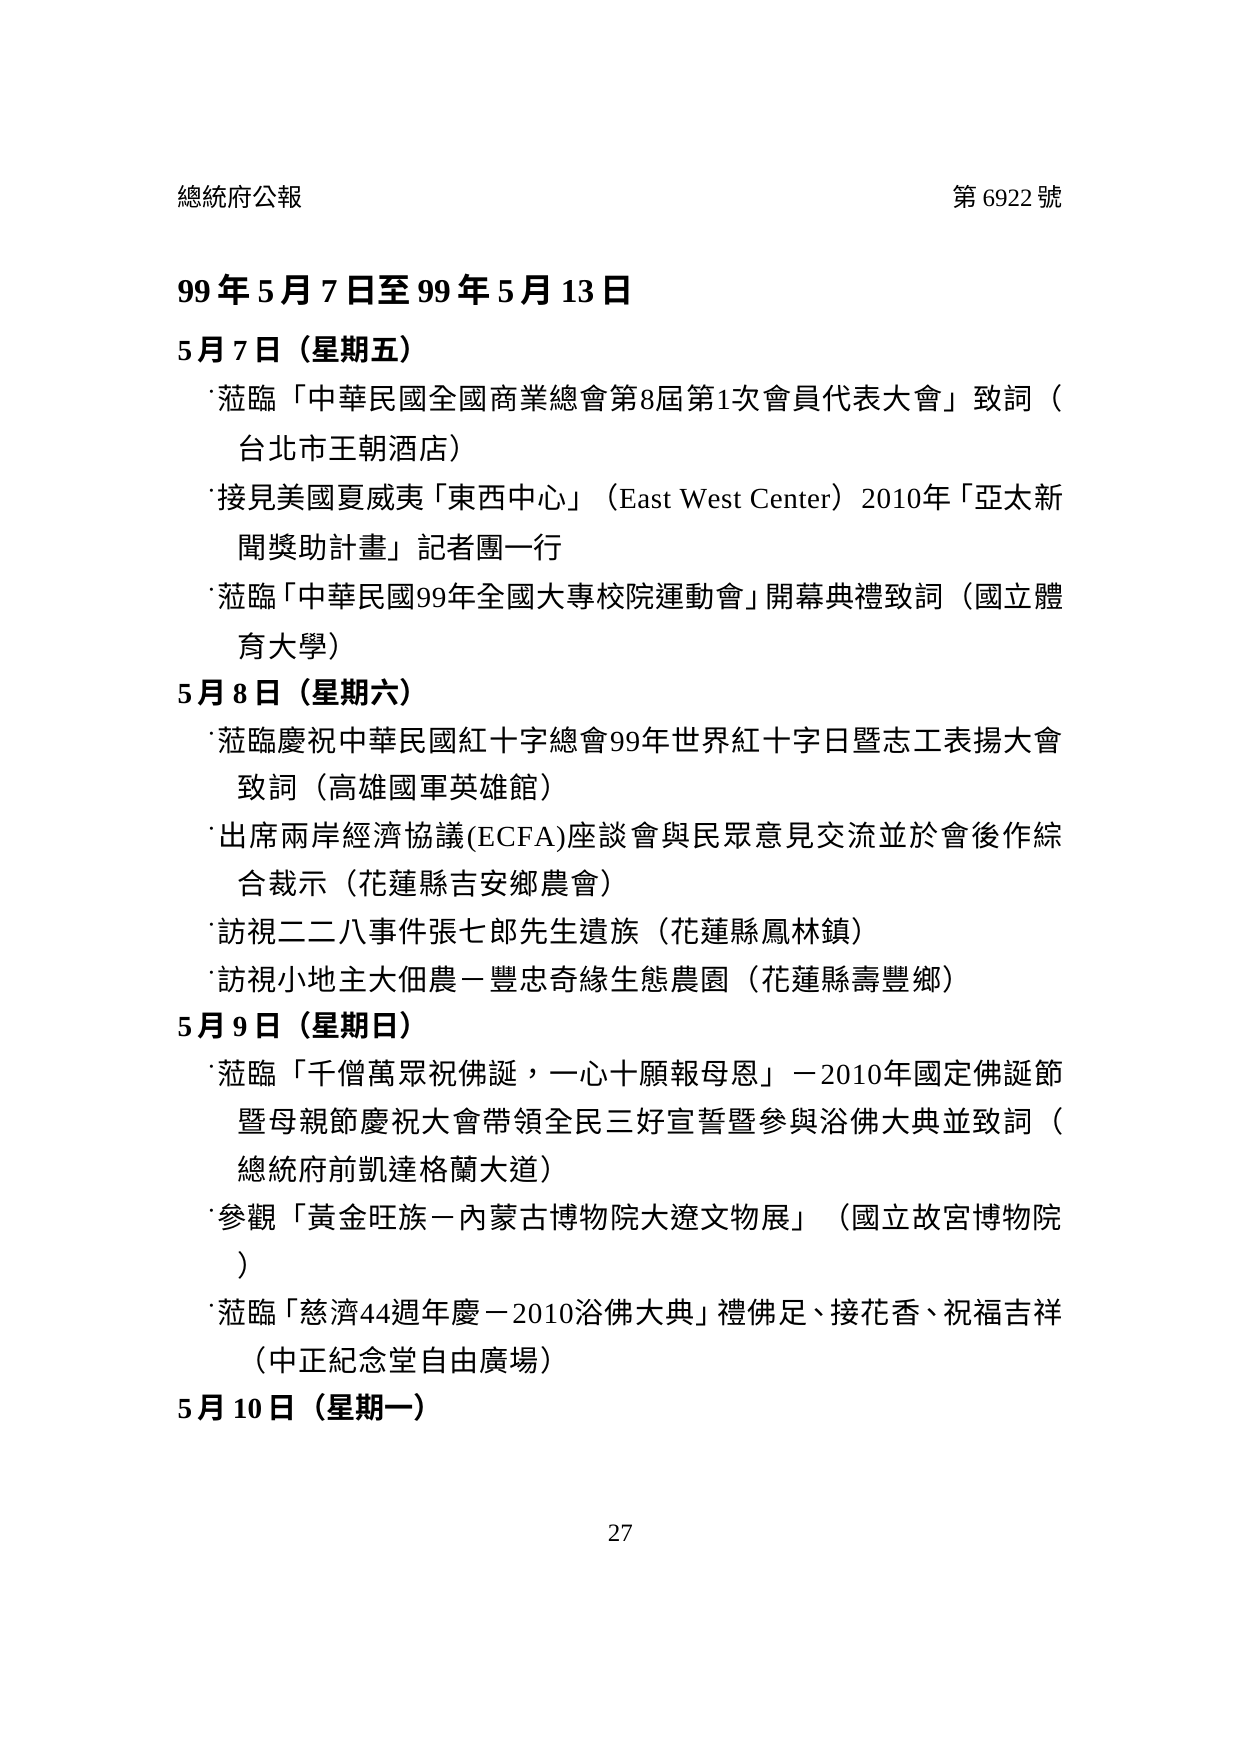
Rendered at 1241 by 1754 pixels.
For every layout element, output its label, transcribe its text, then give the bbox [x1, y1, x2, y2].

text 99年5月7日至99年5月13日 [177, 266, 1063, 312]
text 5月10日（星期一） [177, 1381, 1063, 1427]
text ˙出席兩岸經濟協議(ECFA)座談會與民眾意見交流並於會後作綜合裁示（花蓮縣吉安鄉農會） [206, 808, 1063, 904]
text ˙蒞臨「千僧萬眾祝佛誕，一心十願報母恩」－2010年國定佛誕節暨母親節慶祝大會帶領全民三好宣誓暨參與浴佛大典並致詞（總統府前凱達格蘭大道） [206, 1046, 1063, 1190]
text ˙訪視小地主大佃農－豐忠奇緣生態農園（花蓮縣壽豐鄉） [206, 952, 1063, 1000]
text 5月7日（星期五） [177, 324, 1063, 370]
text ˙蒞臨「中華民國99年全國大專校院運動會」開幕典禮致詞（國立體育大學） [206, 568, 1063, 667]
text ˙參觀「黃金旺族－內蒙古博物院大遼文物展」（國立故宮博物院） [206, 1190, 1063, 1286]
text ˙接見美國夏威夷「東西中心」（East West Center）2010年「亞太新聞獎助計畫」記者團一行 [206, 469, 1063, 568]
text ˙訪視二二八事件張七郎先生遺族（花蓮縣鳳林鎮） [206, 904, 1063, 952]
text ˙蒞臨「中華民國全國商業總會第8屆第1次會員代表大會」致詞（台北市王朝酒店） [206, 370, 1063, 469]
text 5月9日（星期日） [177, 1000, 1063, 1046]
text ˙蒞臨慶祝中華民國紅十字總會99年世界紅十字日暨志工表揚大會致詞（高雄國軍英雄館） [206, 713, 1063, 808]
text ˙蒞臨「慈濟44週年慶－2010浴佛大典」禮佛足、接花香、祝福吉祥（中正紀念堂自由廣場） [206, 1286, 1063, 1381]
text 5月8日（星期六） [177, 667, 1063, 713]
